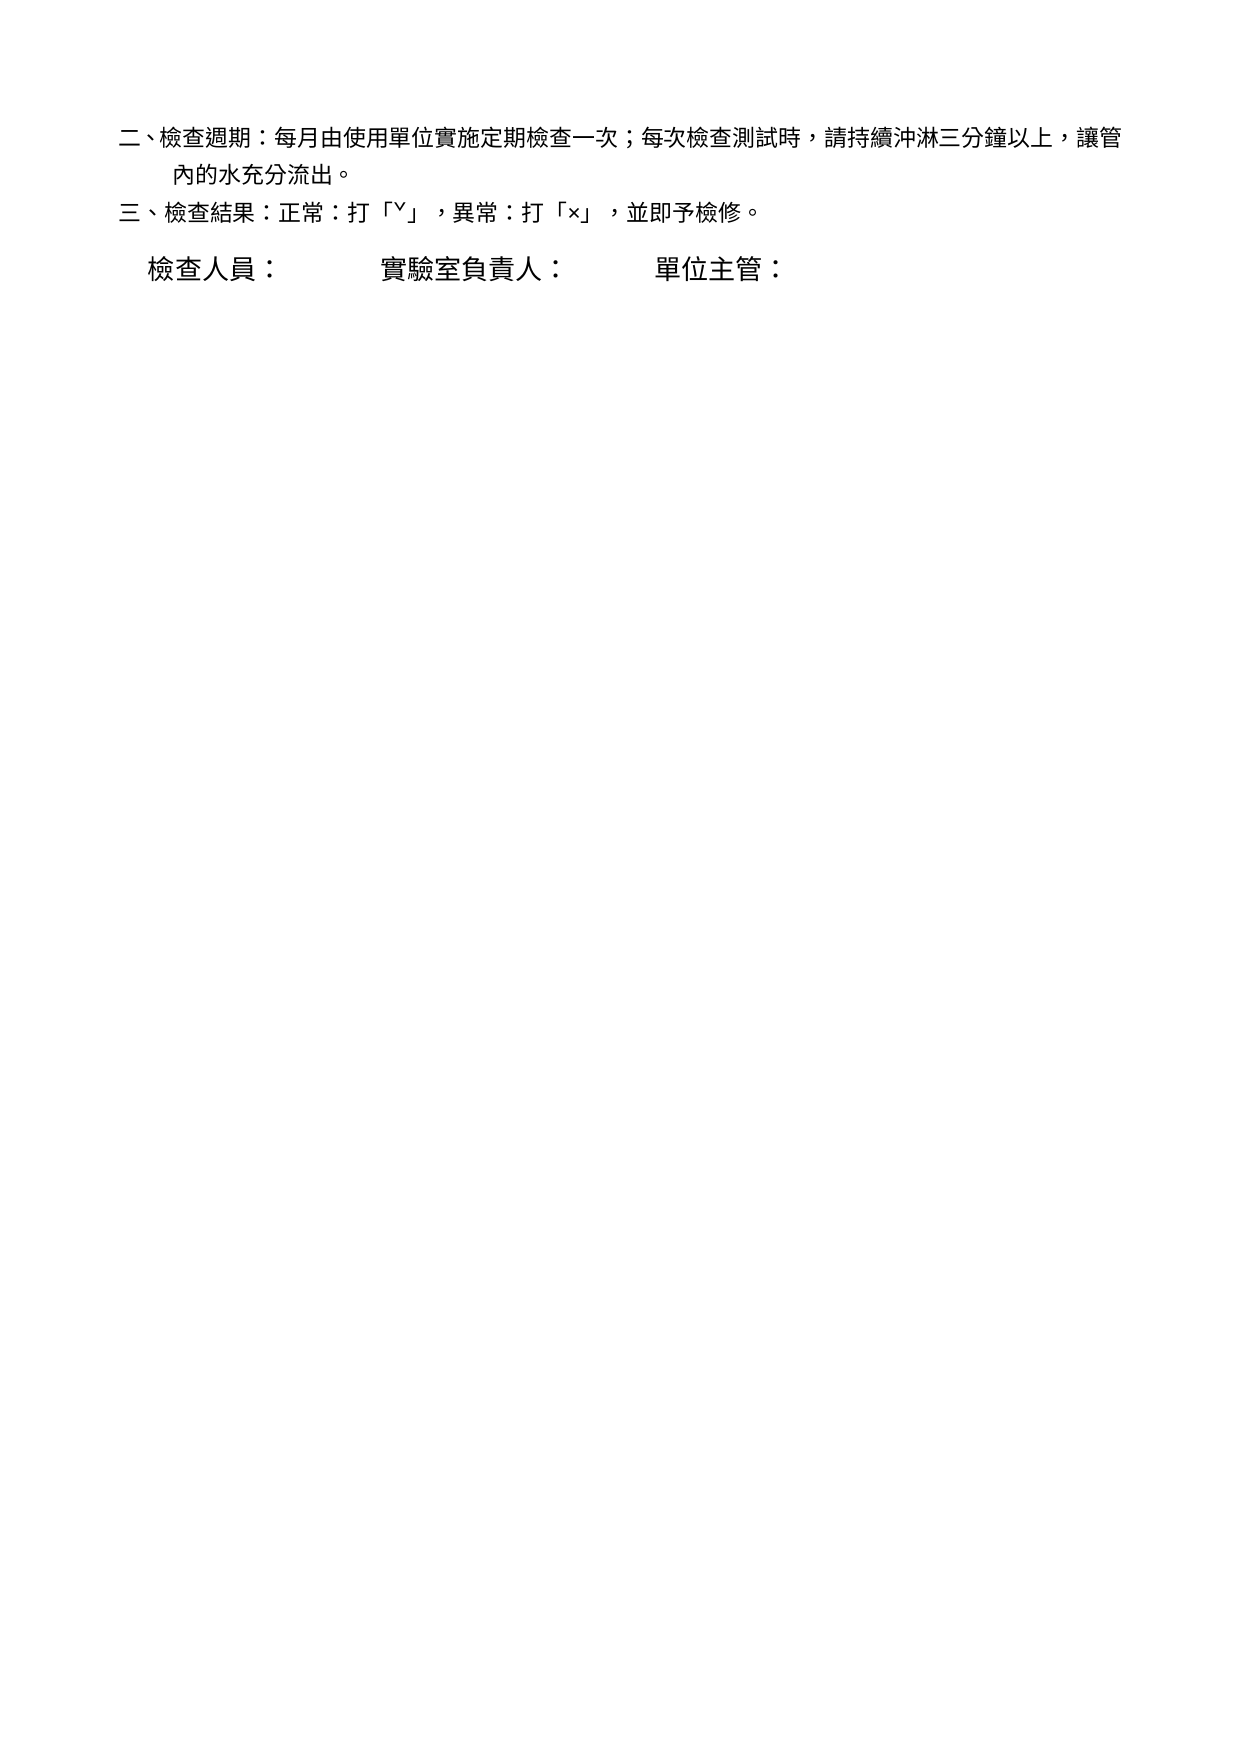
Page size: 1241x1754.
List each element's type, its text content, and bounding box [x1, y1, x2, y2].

text 二、檢查週期：每月由使用單位實施定期檢查一次；每次檢查測試時，請持續沖淋三分鐘以上，讓管內的水充分流出。 [118, 117, 1122, 192]
text 三、檢查結果：正常：打「ˇ」，異常：打「×」，並即予檢修。 [118, 192, 1122, 230]
text 檢查人員： 實驗室負責人： 單位主管： [148, 230, 1122, 305]
